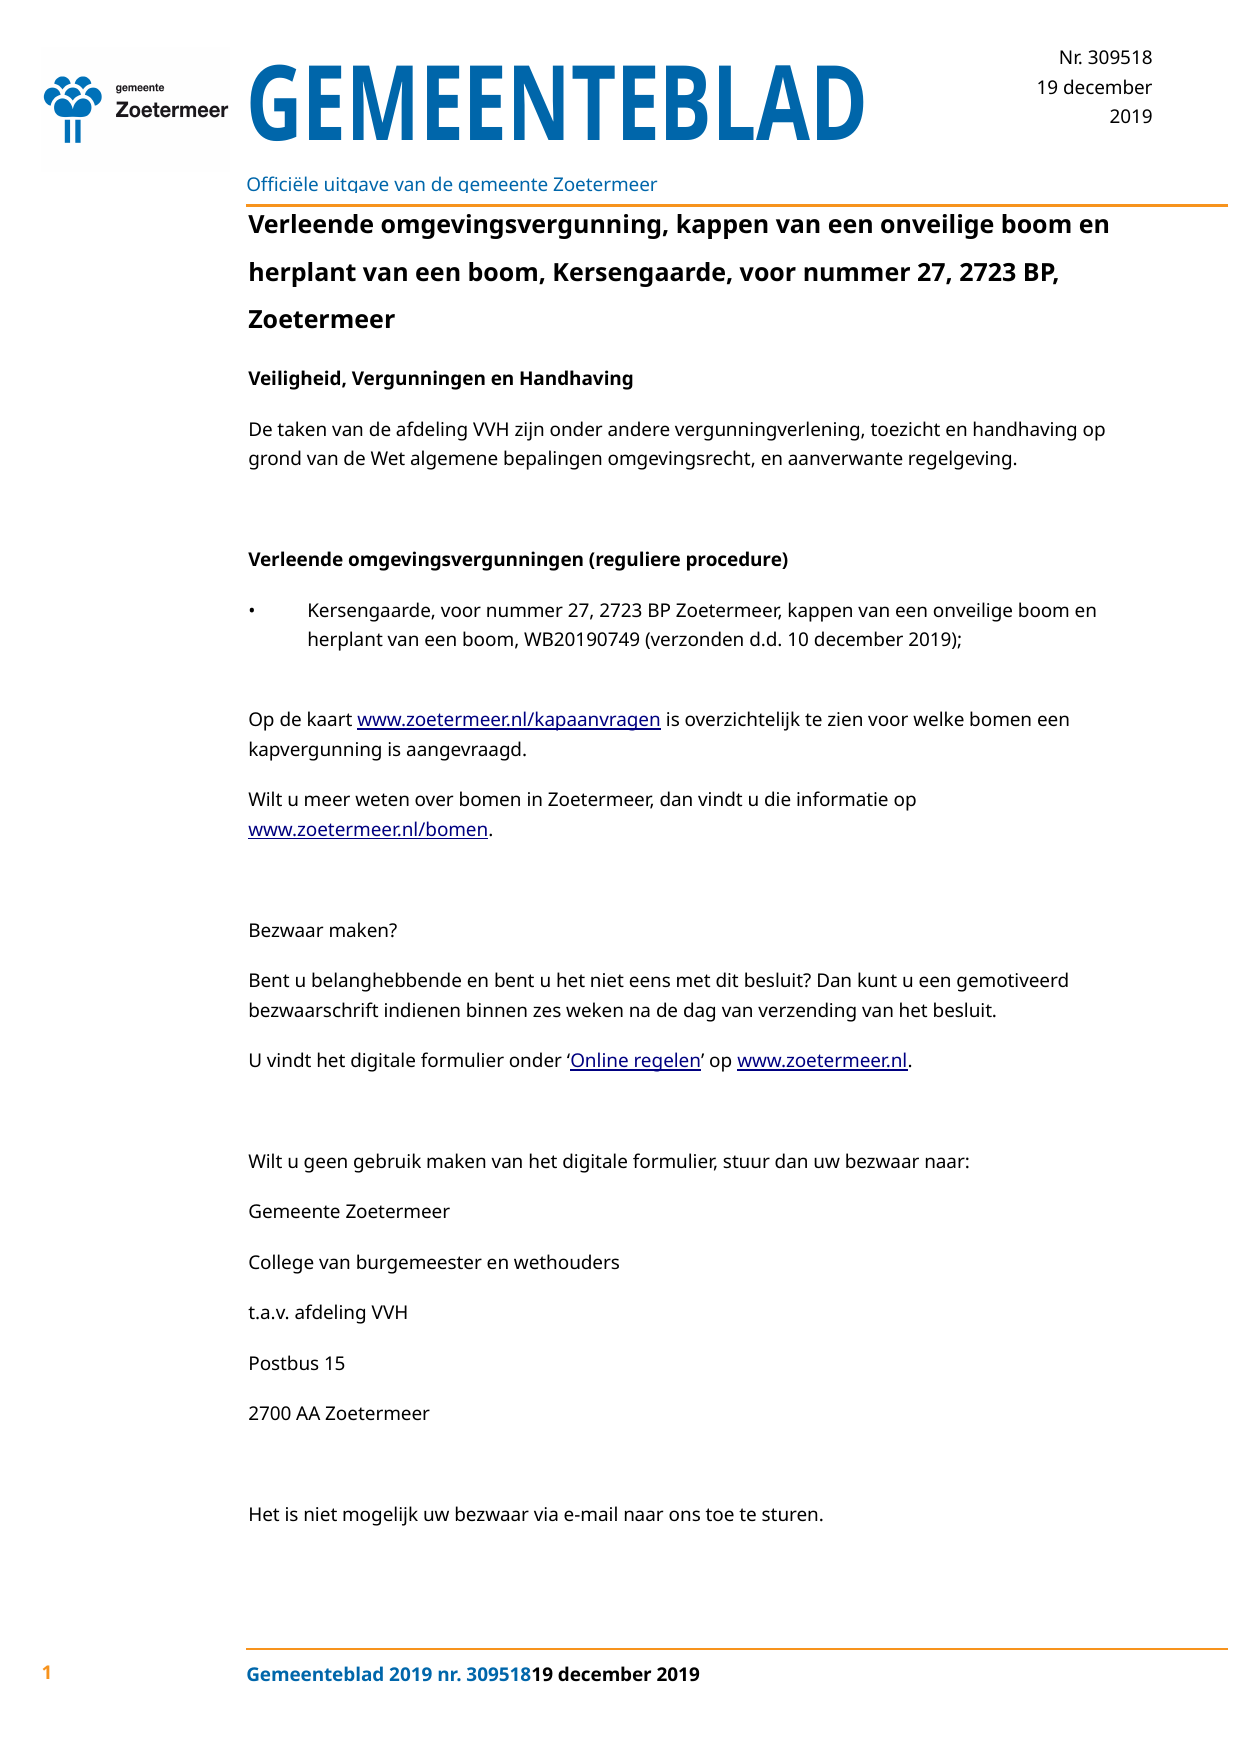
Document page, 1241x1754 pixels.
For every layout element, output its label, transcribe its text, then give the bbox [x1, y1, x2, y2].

text De taken van de afdeling VVH zijn onder andere vergunningverlening, toezicht en handhaving op grond van de Wet algemene bepalingen omgevingsrecht, en aanverwante regelgeving. [248, 416, 1152, 471]
text Het is niet mogelijk uw bezwaar via e-mail naar ons toe te sturen. [248, 1501, 1152, 1527]
text Postbus 15 [248, 1350, 1152, 1375]
text 2700 AA Zoetermeer [248, 1400, 1152, 1426]
text Bent u belanghebbende en bent u het niet eens met dit besluit? Dan kunt u een gemotiveerd bezwaarschrift indienen binnen zes weken na de dag van verzending van het besluit. [248, 967, 1152, 1022]
text Verleende omgevingsvergunningen (reguliere procedure) [248, 546, 1152, 572]
picture [41, 47, 231, 172]
text U vindt het digitale formulier onder ‘Online regelen’ op www.zoetermeer.nl. [248, 1047, 1152, 1073]
text t.a.v. afdeling VVH [248, 1299, 1152, 1325]
text Gemeente Zoetermeer [248, 1198, 1152, 1224]
text Wilt u meer weten over bomen in Zoetermeer, dan vindt u die informatie op www.zoetermeer.nl/bomen. [248, 786, 1152, 842]
text Wilt u geen gebruik maken van het digitale formulier, stuur dan uw bezwaar naar: [248, 1148, 1152, 1174]
text Bezwaar maken? [248, 917, 1152, 942]
text Verleende omgevingsvergunning, kappen van een onveilige boom en herplant van een boom, Kersengaarde, voor nummer 27, 2723 BP, Zoetermeer [248, 207, 1152, 336]
text Veiligheid, Vergunningen en Handhaving [248, 366, 1152, 391]
text College van burgemeester en wethouders [248, 1249, 1152, 1274]
text Op de kaart www.zoetermeer.nl/kapaanvragen is overzichtelijk te zien voor welke bomen een kapvergunning is aangevraagd. [248, 706, 1152, 762]
list Kersengaarde, voor nummer 27, 2723 BP Zoetermeer, kappen van een onveilige boom en herplant van een boom, WB20190749 (verzonden d.d. 10 december 2019); [248, 597, 1152, 652]
